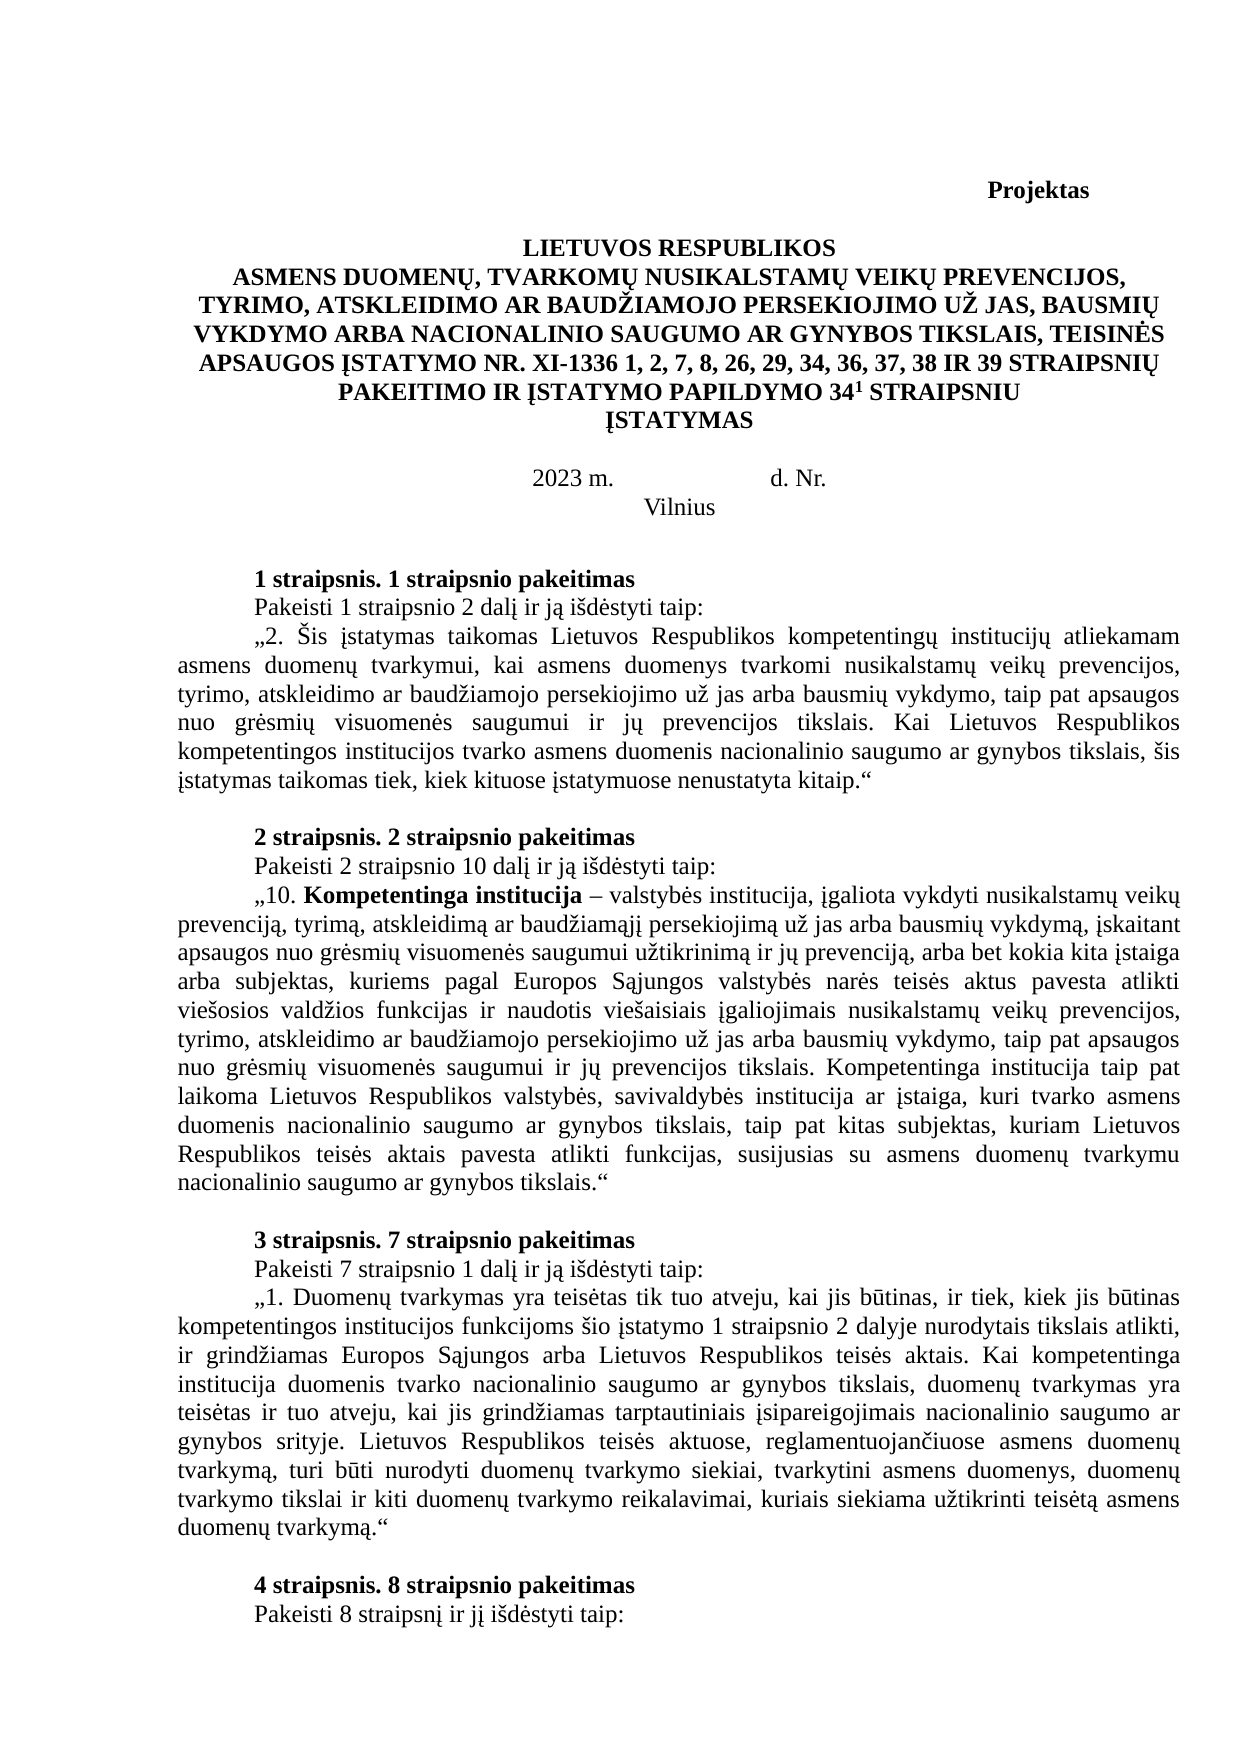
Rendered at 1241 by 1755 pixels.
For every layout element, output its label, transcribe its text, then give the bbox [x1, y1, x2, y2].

text „2. Šis įstatymas taikomas Lietuvos Respublikos kompetentingų institucijų atliekamam asmens duomenų tvarkymui, kai asmens duomenys tvarkomi nusikalstamų veikų prevencijos, tyrimo, atskleidimo ar baudžiamojo persekiojimo už jas arba bausmių vykdymo, taip pat apsaugos nuo grėsmių visuomenės saugumui ir jų prevencijos tikslais. Kai Lietuvos Respublikos kompetentingos institucijos tvarko asmens duomenis nacionalinio saugumo ar gynybos tikslais, šis įstatymas taikomas tiek, kiek kituose įstatymuose nenustatyta kitaip.“ [177, 621, 1181, 794]
text ĮSTATYMAS [177, 406, 1181, 434]
text LIETUVOS RESPUBLIKOS [177, 233, 1181, 262]
text Pakeisti 7 straipsnio 1 dalį ir ją išdėstyti taip: [177, 1254, 1181, 1282]
text ASMENS DUOMENŲ, TVARKOMŲ NUSIKALSTAMŲ VEIKŲ PREVENCIJOS, TYRIMO, ATSKLEIDIMO AR BAUDŽIAMOJO PERSEKIOJIMO UŽ JAS, BAUSMIŲ VYKDYMO ARBA NACIONALINIO SAUGUMO AR GYNYBOS TIKSLAIS, TEISINĖS APSAUGOS ĮSTATYMO NR. XI-1336 1, 2, 7, 8, 26, 29, 34, 36, 37, 38 IR 39 STRAIPSNIŲ PAKEITIMO IR ĮSTATYMO PAPILDYMO 341 STRAIPSNIU [177, 262, 1181, 406]
text 3 straipsnis. 7 straipsnio pakeitimas [177, 1225, 1181, 1254]
text 2023 m. d. Nr. [177, 463, 1181, 492]
text 1 straipsnis. 1 straipsnio pakeitimas [177, 564, 1181, 592]
text Pakeisti 8 straipsnį ir jį išdėstyti taip: [177, 1599, 1181, 1627]
text „1. Duomenų tvarkymas yra teisėtas tik tuo atveju, kai jis būtinas, ir tiek, kiek jis būtinas kompetentingos institucijos funkcijoms šio įstatymo 1 straipsnio 2 dalyje nurodytais tikslais atlikti, ir grindžiamas Europos Sąjungos arba Lietuvos Respublikos teisės aktais. Kai kompetentinga institucija duomenis tvarko nacionalinio saugumo ar gynybos tikslais, duomenų tvarkymas yra teisėtas ir tuo atveju, kai jis grindžiamas tarptautiniais įsipareigojimais nacionalinio saugumo ar gynybos srityje. Lietuvos Respublikos teisės aktuose, reglamentuojančiuose asmens duomenų tvarkymą, turi būti nurodyti duomenų tvarkymo siekiai, tvarkytini asmens duomenys, duomenų tvarkymo tikslai ir kiti duomenų tvarkymo reikalavimai, kuriais siekiama užtikrinti teisėtą asmens duomenų tvarkymą.“ [177, 1282, 1181, 1541]
text Pakeisti 1 straipsnio 2 dalį ir ją išdėstyti taip: [177, 592, 1181, 621]
text „10. Kompetentinga institucija – valstybės institucija, įgaliota vykdyti nusikalstamų veikų prevenciją, tyrimą, atskleidimą ar baudžiamąjį persekiojimą už jas arba bausmių vykdymą, įskaitant apsaugos nuo grėsmių visuomenės saugumui užtikrinimą ir jų prevenciją, arba bet kokia kita įstaiga arba subjektas, kuriems pagal Europos Sąjungos valstybės narės teisės aktus pavesta atlikti viešosios valdžios funkcijas ir naudotis viešaisiais įgaliojimais nusikalstamų veikų prevencijos, tyrimo, atskleidimo ar baudžiamojo persekiojimo už jas arba bausmių vykdymo, taip pat apsaugos nuo grėsmių visuomenės saugumui ir jų prevencijos tikslais. Kompetentinga institucija taip pat laikoma Lietuvos Respublikos valstybės, savivaldybės institucija ar įstaiga, kuri tvarko asmens duomenis nacionalinio saugumo ar gynybos tikslais, taip pat kitas subjektas, kuriam Lietuvos Respublikos teisės aktais pavesta atlikti funkcijas, susijusias su asmens duomenų tvarkymu nacionalinio saugumo ar gynybos tikslais.“ [177, 880, 1181, 1196]
text 2 straipsnis. 2 straipsnio pakeitimas [177, 822, 1181, 851]
text Pakeisti 2 straipsnio 10 dalį ir ją išdėstyti taip: [177, 851, 1181, 880]
text Projektas [987, 176, 1181, 204]
text 4 straipsnis. 8 straipsnio pakeitimas [177, 1570, 1181, 1599]
text Vilnius [177, 492, 1181, 521]
